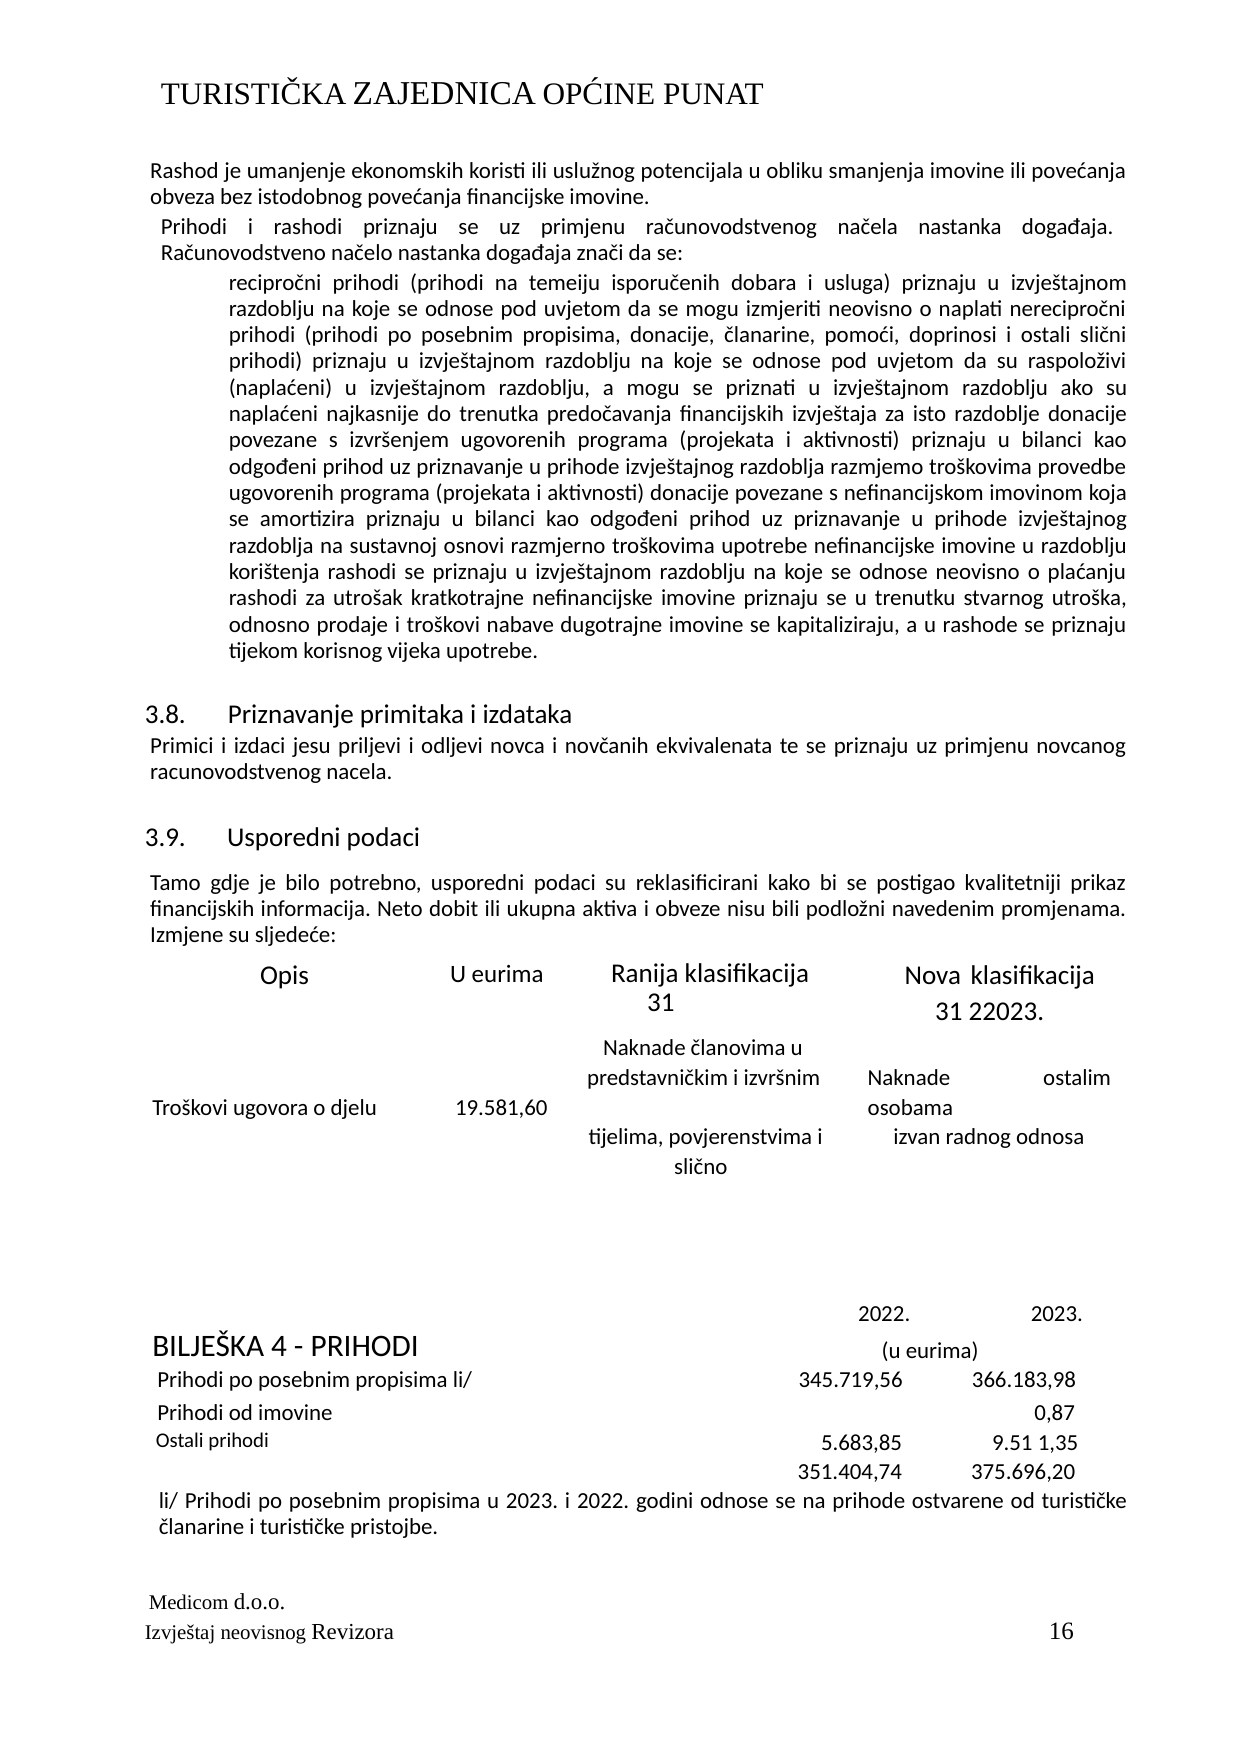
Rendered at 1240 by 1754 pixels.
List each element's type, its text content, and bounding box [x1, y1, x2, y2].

table_cell Ostali prihodi [152, 1428, 587, 1457]
text Rashod je umanjenje ekonomskih koristi ili uslužnog potencijala u obliku smanjenja imovine ili povećanja obveza bez istodobnog povećanja financijske imovine. [150, 158, 1128, 210]
text recipročni prihodi (prihodi na temeiju isporučenih dobara i usluga) priznaju u izvještajnom razdoblju na koje se odnose pod uvjetom da se mogu izmjeriti neovisno o naplati nerecipročni prihodi (prihodi po posebnim propisima, donacije, članarine, pomoći, doprinosi i ostali slični prihodi) priznaju u izvještajnom razdoblju na koje se odnose pod uvjetom da su raspoloživi (naplaćeni) u izvještajnom razdoblju, a mogu se priznati u izvještajnom razdoblju ako su naplaćeni najkasnije do trenutka predočavanja financijskih izvještaja za isto razdoblje donacije povezane s izvršenjem ugovorenih programa (projekata i aktivnosti) priznaju u bilanci kao odgođeni prihod uz priznavanje u prihode izvještajnog razdoblja razmjemo troškovima provedbe ugovorenih programa (projekata i aktivnosti) donacije povezane s nefinancijskom imovinom koja se amortizira priznaju u bilanci kao odgođeni prihod uz priznavanje u prihode izvještajnog razdoblja na sustavnoj osnovi razmjerno troškovima upotrebe nefinancijske imovine u razdoblju korištenja rashodi se priznaju u izvještajnom razdoblju na koje se odnose neovisno o plaćanju rashodi za utrošak kratkotrajne nefinancijske imovine priznaju se u trenutku stvarnog utroška, odnosno prodaje i troškovi nabave dugotrajne imovine se kapitaliziraju, a u rashode se priznaju tijekom korisnog vijeka upotrebe. [228, 269, 1128, 664]
table_cell predstavničkim i izvršnim [587, 1063, 858, 1122]
table_header U eurima [428, 959, 587, 1063]
subtitle 3.8. Priznavanje primitaka i izdataka [144, 697, 1128, 730]
table_cell tijelima, povjerenstvima i slično [587, 1123, 858, 1366]
table_cell Prihodi od imovine [152, 1398, 587, 1428]
subtitle 3.9. Usporedni podaci [144, 820, 1128, 853]
text Primici i izdaci jesu priljevi i odljevi novca i novčanih ekvivalenata te se priznaju uz primjenu novcanog racunovodstvenog nacela. [150, 733, 1128, 785]
text li/ Prihodi po posebnim propisima u 2023. i 2022. godini odnose se na prihode ostvarene od turističke članarine i turističke pristojbe. [158, 1488, 1128, 1540]
table_cell BILJEŠKA 4 - PRIHODI [152, 1123, 428, 1366]
table_cell 19.581,60 [428, 1063, 587, 1122]
table_cell Troškovi ugovora o djelu [152, 1063, 428, 1122]
table_header Opis [152, 959, 428, 1063]
table_cell 5.683,85 9.51 1,35 [587, 1428, 1111, 1457]
table_cell [428, 1123, 587, 1366]
table_header Ranija klasifikacija 31 Naknade članovima u [587, 959, 858, 1063]
text Tamo gdje je bilo potrebno, usporedni podaci su reklasificirani kako bi se postigao kvalitetniji prikaz financijskih informacija. Neto dobit ili ukupna aktiva i obveze nisu bili podložni navedenim promjenama. Izmjene su sljedeće: [150, 869, 1128, 948]
text 351.404,74 375.696,20 [144, 1457, 1128, 1486]
text Prihodi i rashodi priznaju se uz primjenu računovodstvenog načela nastanka događaja. Računovodstveno načelo nastanka događaja znači da se: [161, 213, 1114, 266]
table_cell izvan radnog odnosa 2022. 2023. (u eurima) [858, 1123, 1111, 1366]
table_header Nova klasifikacija 31 22023. [858, 959, 1111, 1063]
table_cell Prihodi po posebnim propisima li/ [152, 1366, 587, 1398]
table_cell Naknade ostalim osobama [858, 1063, 1111, 1122]
table_cell 345.719,56 366.183,98 [587, 1366, 1111, 1398]
table_cell 0,87 [587, 1398, 1111, 1428]
